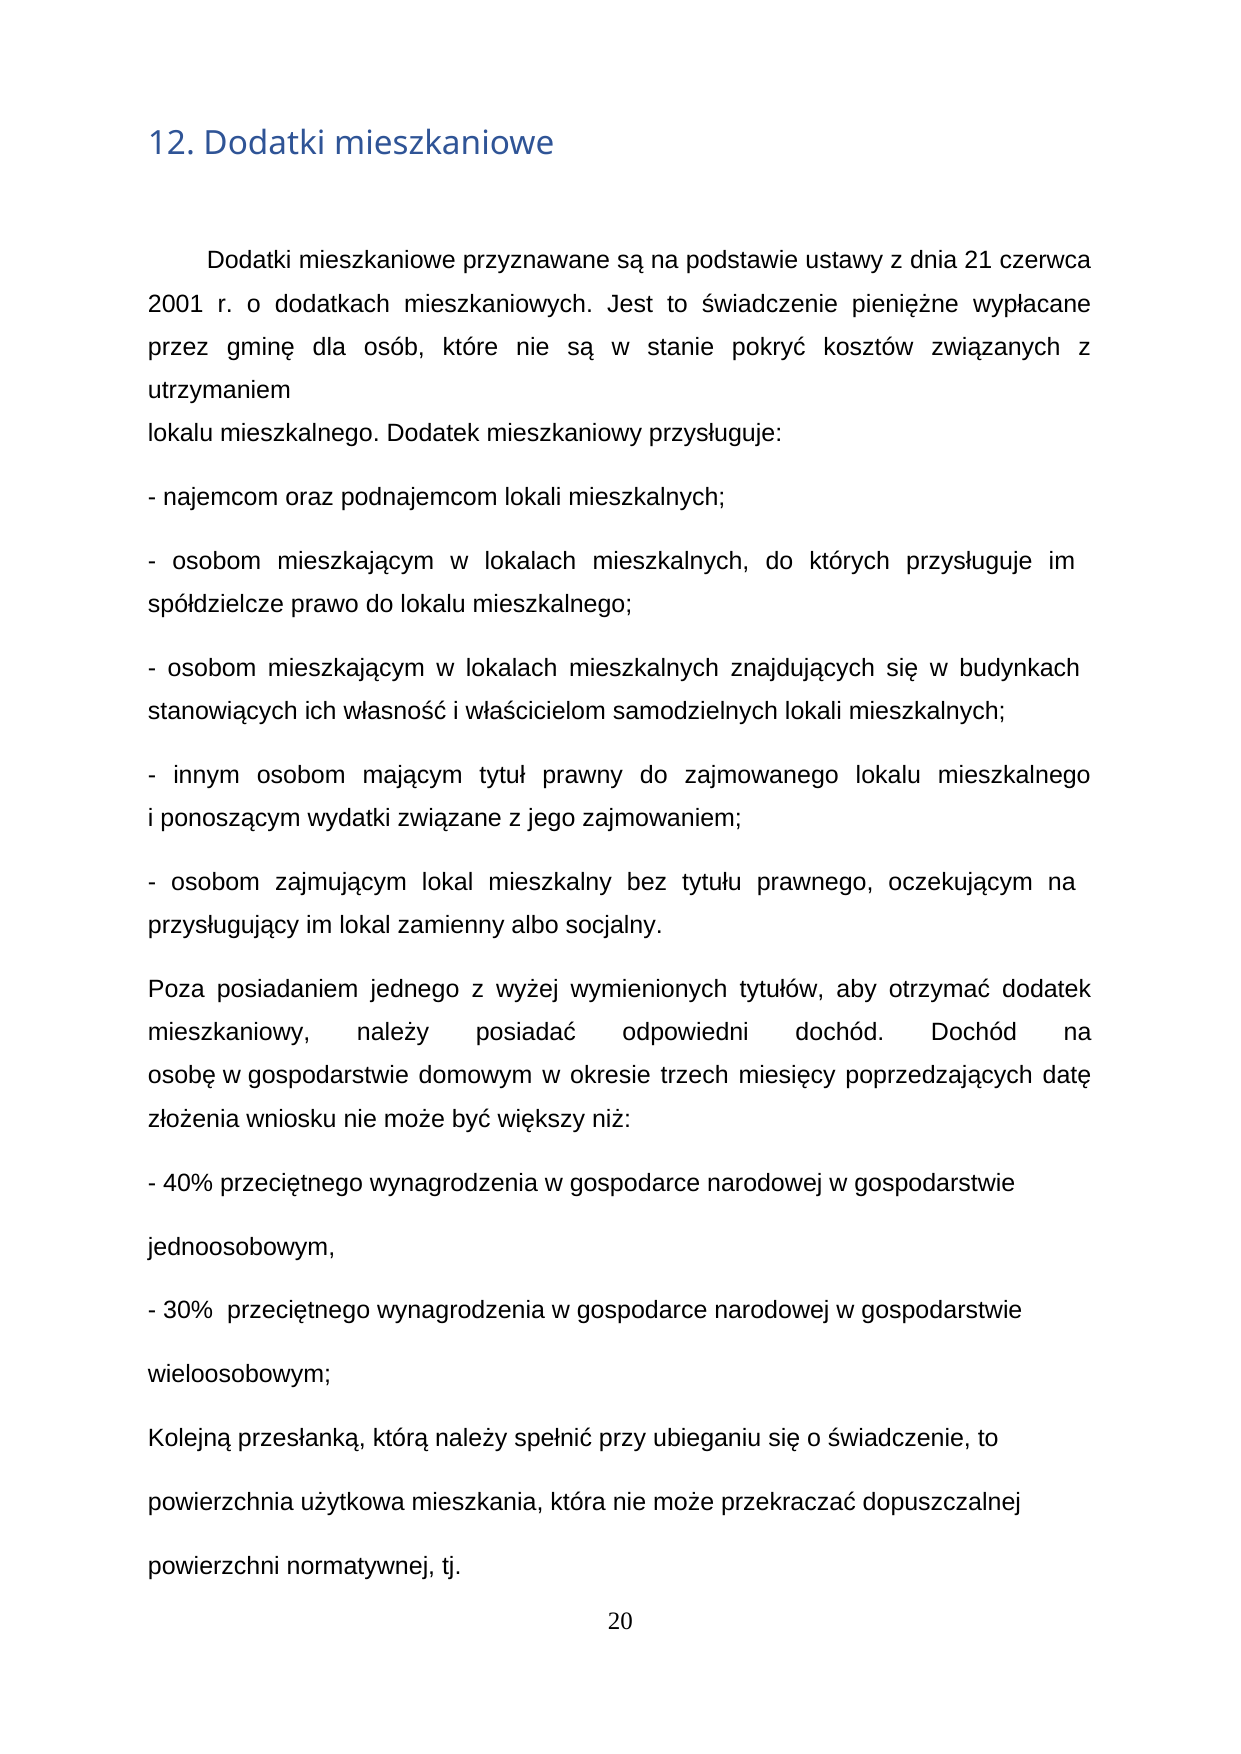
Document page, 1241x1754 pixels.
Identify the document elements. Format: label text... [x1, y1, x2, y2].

text jednoosobowym, [148, 1231, 1093, 1260]
text Poza posiadaniem jednego z wyżej wymienionych tytułów, aby otrzymać dodatek mieszkaniowy, należy posiadać odpowiedni dochód. Dochód na osobę w gospodarstwie domowym w okresie trzech miesięcy poprzedzających datę złożenia wniosku nie może być większy niż: [148, 974, 1093, 1132]
text Kolejną przesłanką, którą należy spełnić przy ubieganiu się o świadczenie, to [148, 1423, 1093, 1452]
text - 40% przeciętnego wynagrodzenia w gospodarce narodowej w gospodarstwie [148, 1167, 1093, 1196]
text - najemcom oraz podnajemcom lokali mieszkalnych; [148, 482, 1093, 511]
text powierzchni normatywnej, tj. [148, 1551, 1093, 1580]
text Dodatki mieszkaniowe przyznawane są na podstawie ustawy z dnia 21 czerwca 2001 r. o dodatkach mieszkaniowych. Jest to świadczenie pieniężne wypłacane przez gminę dla osób, które nie są w stanie pokryć kosztów związanych z utrzymaniem lokalu mieszkalnego. Dodatek mieszkaniowy przysługuje: [148, 245, 1093, 447]
text - osobom zajmującym lokal mieszkalny bez tytułu prawnego, oczekującym na przysługujący im lokal zamienny albo socjalny. [148, 867, 1093, 939]
text - osobom mieszkającym w lokalach mieszkalnych znajdujących się w budynkach stanowiących ich własność i właścicielom samodzielnych lokali mieszkalnych; [148, 653, 1093, 725]
text wieloosobowym; [148, 1359, 1093, 1388]
text - innym osobom mającym tytuł prawny do zajmowanego lokalu mieszkalnego i ponoszącym wydatki związane z jego zajmowaniem; [148, 760, 1093, 832]
text powierzchnia użytkowa mieszkania, która nie może przekraczać dopuszczalnej [148, 1487, 1093, 1516]
text - osobom mieszkającym w lokalach mieszkalnych, do których przysługuje im spółdzielcze prawo do lokalu mieszkalnego; [148, 546, 1093, 618]
subtitle 12. Dodatki mieszkaniowe [148, 74, 1093, 164]
text - 30% przeciętnego wynagrodzenia w gospodarce narodowej w gospodarstwie [148, 1295, 1093, 1324]
